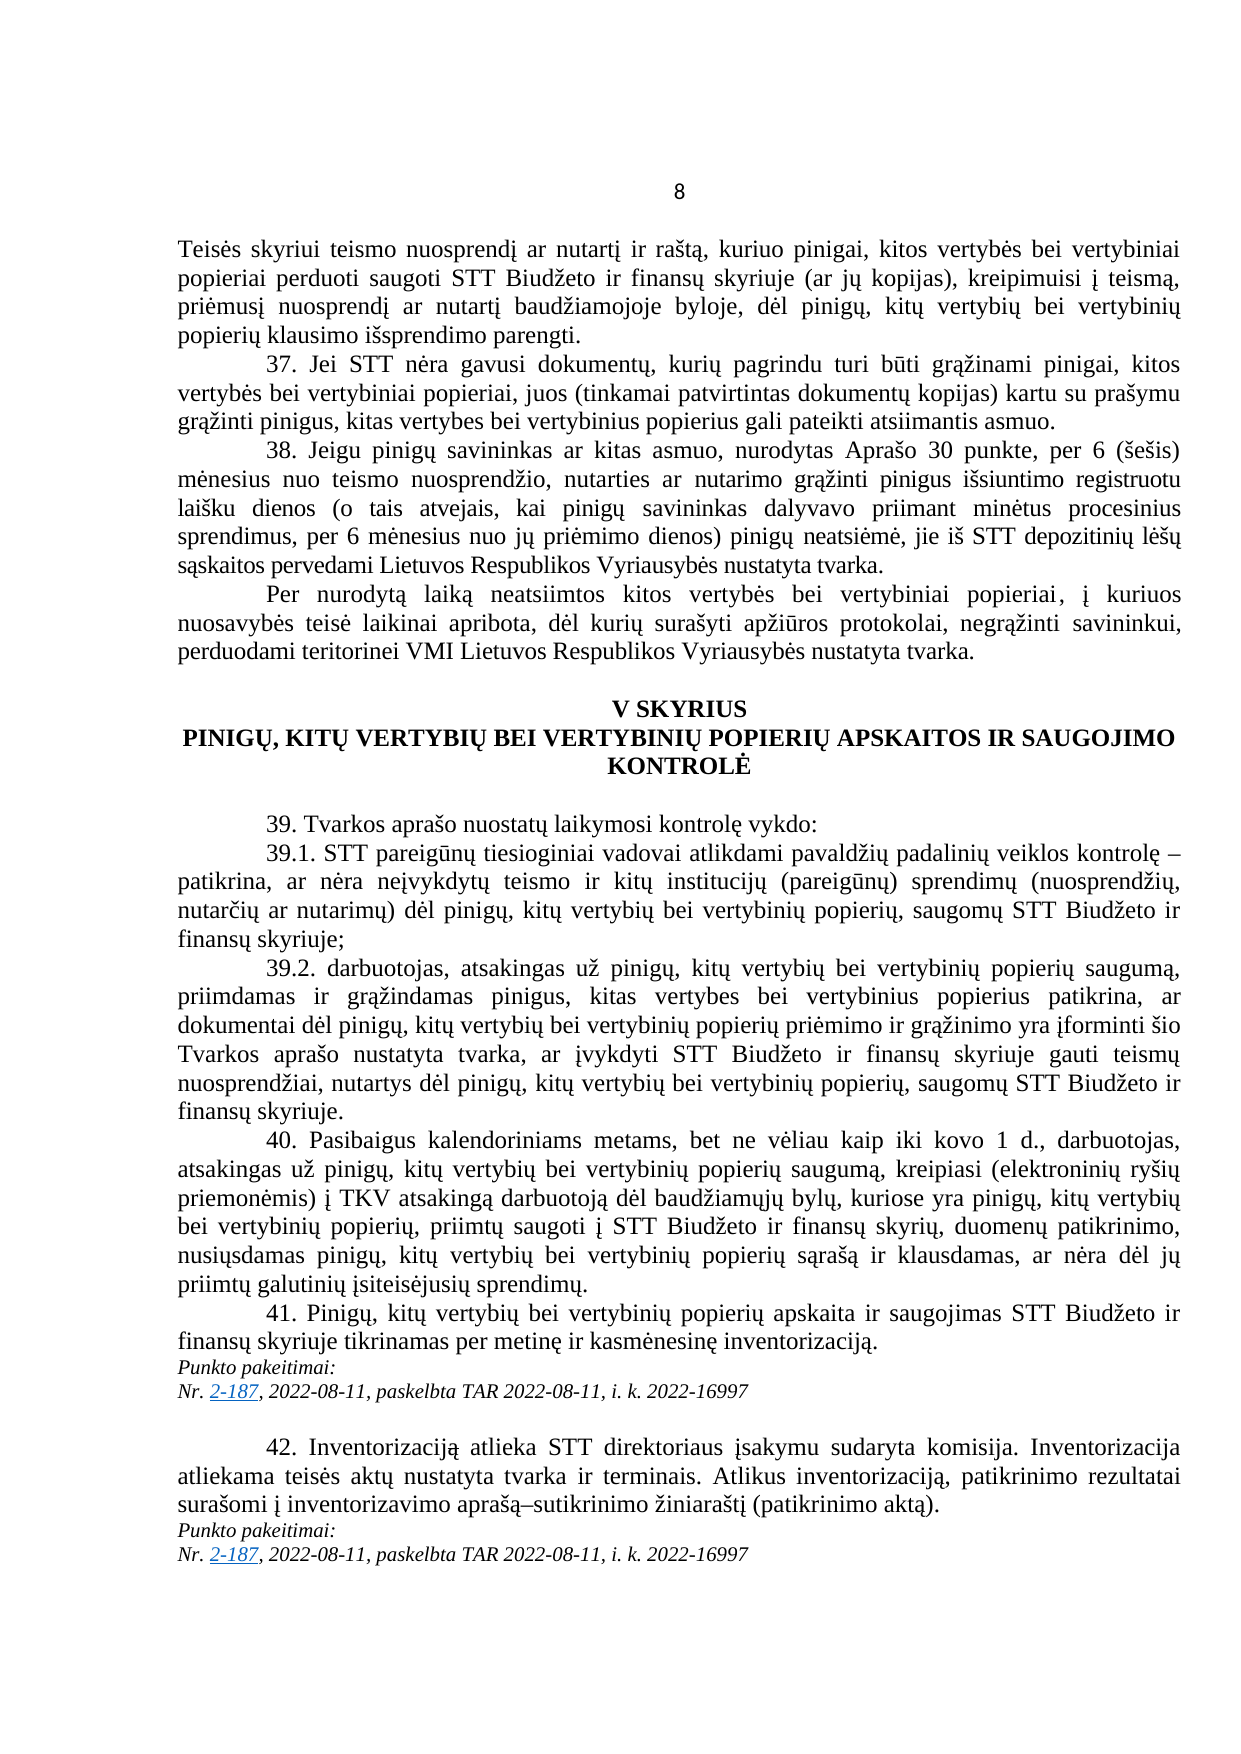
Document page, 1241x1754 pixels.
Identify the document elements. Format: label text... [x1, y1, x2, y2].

text 37. Jei STT nėra gavusi dokumentų, kurių pagrindu turi būti grąžinami pinigai, kitos vertybės bei vertybiniai popieriai, juos (tinkamai patvirtintas dokumentų kopijas) kartu su prašymu grąžinti pinigus, kitas vertybes bei vertybinius popierius gali pateikti atsiimantis asmuo. [177, 349, 1181, 435]
text V SKYRIUS [177, 694, 1181, 723]
text Per nurodytą laiką neatsiimtos kitos vertybės bei vertybiniai popieriai, į kuriuos nuosavybės teisė laikinai apribota, dėl kurių surašyti apžiūros protokolai, negrąžinti savininkui, perduodami teritorinei VMI Lietuvos Respublikos Vyriausybės nustatyta tvarka. [177, 579, 1181, 665]
text 39.2. darbuotojas, atsakingas už pinigų, kitų vertybių bei vertybinių popierių saugumą, priimdamas ir grąžindamas pinigus, kitas vertybes bei vertybinius popierius patikrina, ar dokumentai dėl pinigų, kitų vertybių bei vertybinių popierių priėmimo ir grąžinimo yra įforminti šio Tvarkos aprašo nustatyta tvarka, ar įvykdyti STT Biudžeto ir finansų skyriuje gauti teismų nuosprendžiai, nutartys dėl pinigų, kitų vertybių bei vertybinių popierių, saugomų STT Biudžeto ir finansų skyriuje. [177, 953, 1181, 1125]
text Nr. 2-187, 2022-08-11, paskelbta TAR 2022-08-11, i. k. 2022-16997 [177, 1542, 1181, 1566]
text Punkto pakeitimai: [177, 1355, 1181, 1379]
text 39. Tvarkos aprašo nuostatų laikymosi kontrolę vykdo: [177, 809, 1181, 838]
text 41. Pinigų, kitų vertybių bei vertybinių popierių apskaita ir saugojimas STT Biudžeto ir finansų skyriuje tikrinamas per metinę ir kasmėnesinę inventorizaciją. [177, 1298, 1181, 1355]
text Teisės skyriui teismo nuosprendį ar nutartį ir raštą, kuriuo pinigai, kitos vertybės bei vertybiniai popieriai perduoti saugoti STT Biudžeto ir finansų skyriuje (ar jų kopijas), kreipimuisi į teismą, priėmusį nuosprendį ar nutartį baudžiamojoje byloje, dėl pinigų, kitų vertybių bei vertybinių popierių klausimo išsprendimo parengti. [177, 234, 1181, 349]
text 42. Inventorizaciją atlieka STT direktoriaus įsakymu sudaryta komisija. Inventorizacija atliekama teisės aktų nustatyta tvarka ir terminais. Atlikus inventorizaciją, patikrinimo rezultatai surašomi į inventorizavimo aprašą–sutikrinimo žiniaraštį (patikrinimo aktą). [177, 1432, 1181, 1518]
text Punkto pakeitimai: [177, 1518, 1181, 1542]
text 38. Jeigu pinigų savininkas ar kitas asmuo, nurodytas Aprašo 30 punkte, per 6 (šešis) mėnesius nuo teismo nuosprendžio, nutarties ar nutarimo grąžinti pinigus išsiuntimo registruotu laišku dienos (o tais atvejais, kai pinigų savininkas dalyvavo priimant minėtus procesinius sprendimus, per 6 mėnesius nuo jų priėmimo dienos) pinigų neatsiėmė, jie iš STT depozitinių lėšų sąskaitos pervedami Lietuvos Respublikos Vyriausybės nustatyta tvarka. [177, 435, 1181, 579]
text 39.1. STT pareigūnų tiesioginiai vadovai atlikdami pavaldžių padalinių veiklos kontrolę – patikrina, ar nėra neįvykdytų teismo ir kitų institucijų (pareigūnų) sprendimų (nuosprendžių, nutarčių ar nutarimų) dėl pinigų, kitų vertybių bei vertybinių popierių, saugomų STT Biudžeto ir finansų skyriuje; [177, 838, 1181, 953]
text PINIGŲ, KITŲ VERTYBIŲ BEI VERTYBINIŲ POPIERIŲ APSKAITOS IR SAUGOJIMO KONTROLĖ [177, 723, 1181, 780]
text 40. Pasibaigus kalendoriniams metams, bet ne vėliau kaip iki kovo 1 d., darbuotojas, atsakingas už pinigų, kitų vertybių bei vertybinių popierių saugumą, kreipiasi (elektroninių ryšių priemonėmis) į TKV atsakingą darbuotoją dėl baudžiamųjų bylų, kuriose yra pinigų, kitų vertybių bei vertybinių popierių, priimtų saugoti į STT Biudžeto ir finansų skyrių, duomenų patikrinimo, nusiųsdamas pinigų, kitų vertybių bei vertybinių popierių sąrašą ir klausdamas, ar nėra dėl jų priimtų galutinių įsiteisėjusių sprendimų. [177, 1125, 1181, 1298]
text Nr. 2-187, 2022-08-11, paskelbta TAR 2022-08-11, i. k. 2022-16997 [177, 1379, 1181, 1403]
